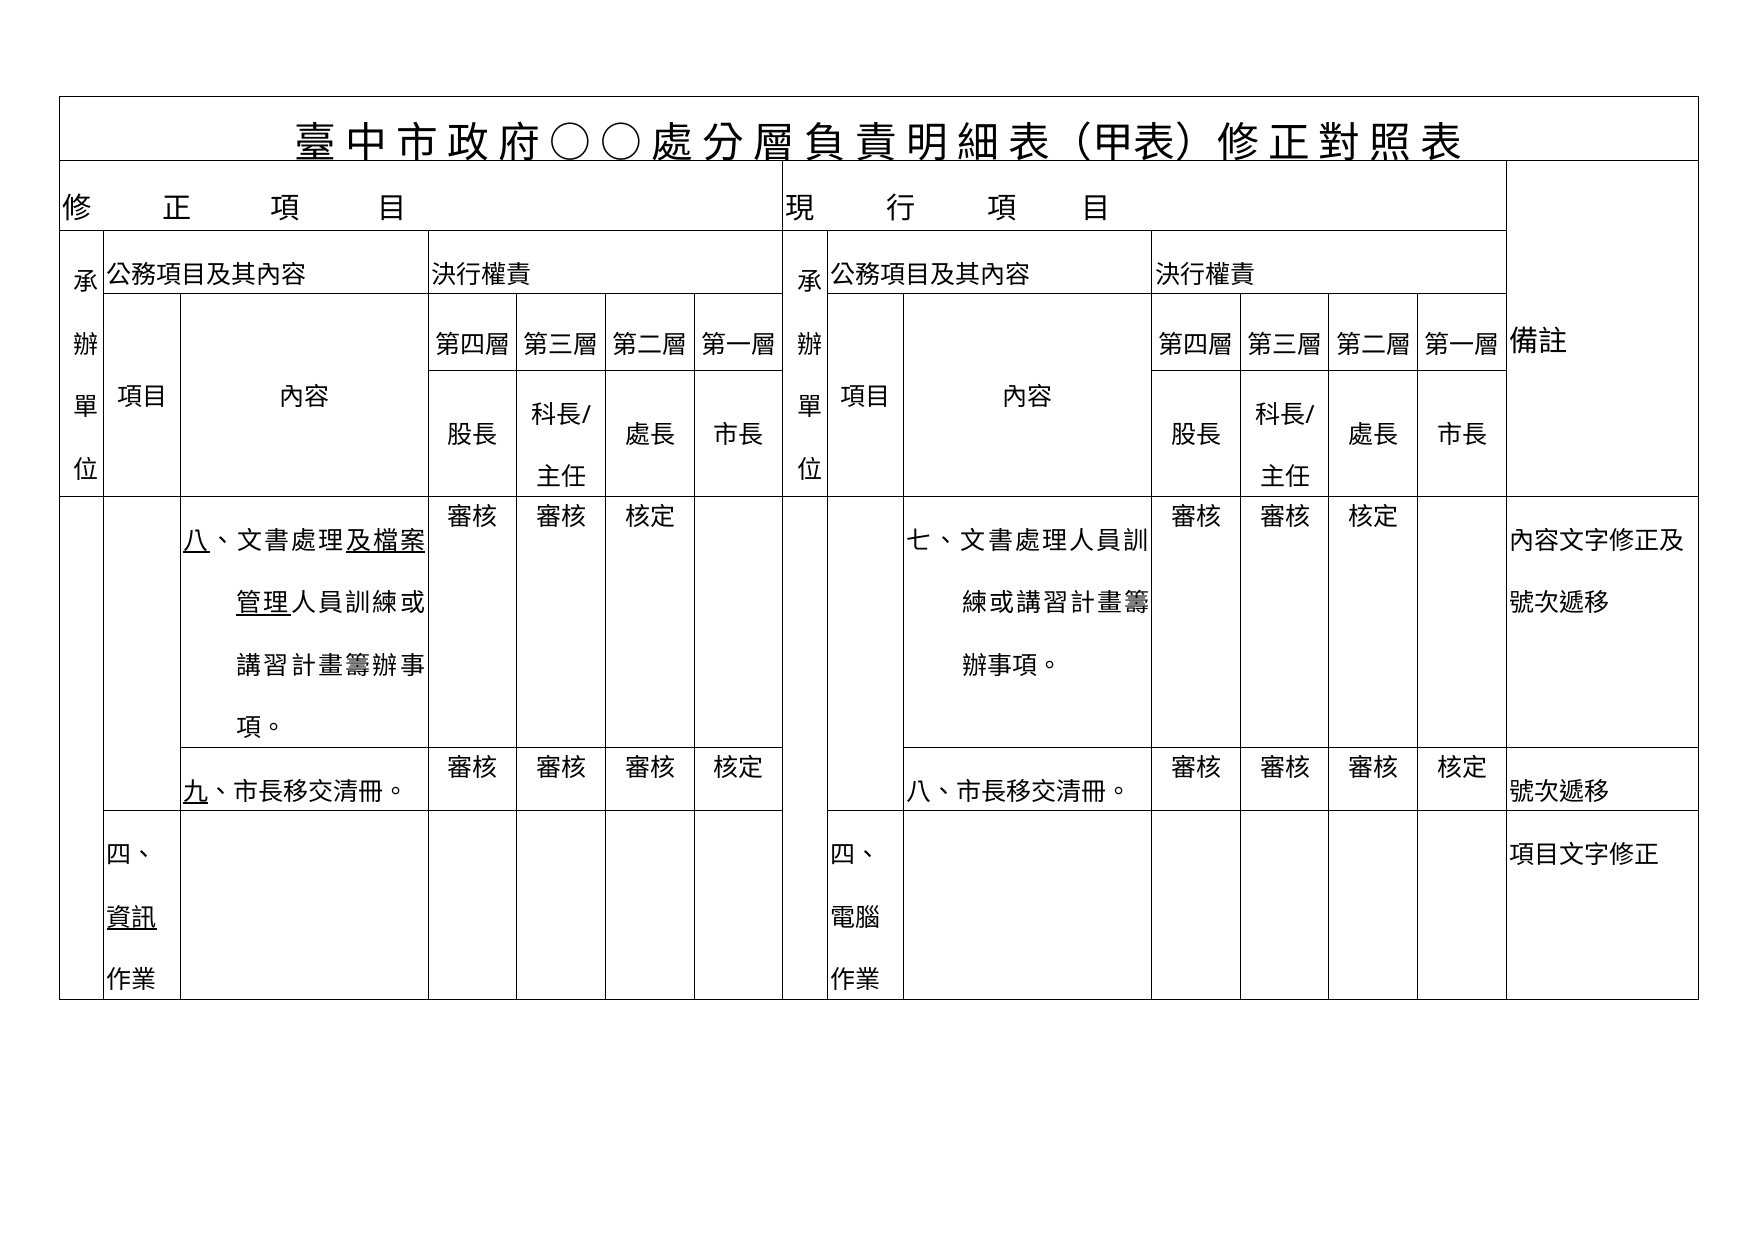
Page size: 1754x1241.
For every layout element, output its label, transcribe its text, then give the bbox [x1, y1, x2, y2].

table_cell 內容 [904, 294, 1151, 496]
table_cell [104, 497, 180, 810]
table_cell 審核 [1329, 748, 1417, 810]
table_cell 審核 [517, 497, 605, 747]
table_cell 核定 [695, 748, 782, 810]
table_cell 核定 [606, 497, 694, 747]
table_cell 審核 [429, 748, 516, 810]
table_cell 市長 [695, 371, 782, 496]
table_cell [1418, 497, 1506, 747]
table_cell 第三層 [1241, 294, 1328, 369]
table_cell 第二層 [606, 294, 694, 369]
table_cell [783, 497, 827, 999]
table_cell [828, 497, 903, 810]
table_cell 決行權責 [1152, 231, 1506, 293]
table_cell [606, 811, 694, 999]
table_cell 審核 [1241, 497, 1328, 747]
table_cell 市長 [1418, 371, 1506, 496]
table_cell 八、文書處理及檔案管理人員訓練或講習計畫籌辦事項。 [181, 497, 428, 747]
table_cell 處長 [606, 371, 694, 496]
table_cell 承辦單位 [783, 231, 827, 496]
table_cell 項目 [828, 294, 903, 496]
table_cell 公務項目及其內容 [828, 231, 1151, 293]
table_cell [60, 497, 103, 999]
table_cell 審核 [606, 748, 694, 810]
table_cell 第四層 [1152, 294, 1240, 369]
table_cell 第一層 [695, 294, 782, 369]
table_cell 內容 [181, 294, 428, 496]
table_cell 審核 [517, 748, 605, 810]
table_cell 審核 [1241, 748, 1328, 810]
table_cell 處長 [1329, 371, 1417, 496]
table_cell 審核 [1152, 497, 1240, 747]
table_cell 核定 [1418, 748, 1506, 810]
table_cell 第四層 [429, 294, 516, 369]
table_header 臺 中 市 政 府 ○ ○ 處 分 層 負 責 明 細 表（甲表）修 正 對 照 表 [60, 97, 1698, 160]
table_cell [1329, 811, 1417, 999]
table_cell 九、市長移交清冊。 [181, 748, 428, 810]
table_cell [1418, 811, 1506, 999]
table_cell [904, 811, 1151, 999]
table_cell [1152, 811, 1240, 999]
table_cell 決行權責 [429, 231, 782, 293]
table_cell 承辦單位 [60, 231, 103, 496]
table_cell [181, 811, 428, 999]
table_cell 修 正 項 目 [60, 161, 782, 229]
table_cell 項目 [104, 294, 180, 496]
table_cell 公務項目及其內容 [104, 231, 428, 293]
table_cell 現 行 項 目 [783, 161, 1506, 229]
table_cell 第三層 [517, 294, 605, 369]
table_cell 號次遞移 [1507, 748, 1698, 810]
table_cell [429, 811, 516, 999]
table_cell 審核 [1152, 748, 1240, 810]
table_cell 股長 [429, 371, 516, 496]
table_cell 科長/ 主任 [517, 371, 605, 496]
table_cell 股長 [1152, 371, 1240, 496]
table_cell [695, 811, 782, 999]
table_cell 七、文書處理人員訓練或講習計畫籌辦事項。 [904, 497, 1151, 747]
table_cell 核定 [1329, 497, 1417, 747]
table_cell 內容文字修正及號次遞移 [1507, 497, 1698, 747]
table_cell 第一層 [1418, 294, 1506, 369]
table_cell 項目文字修正 [1507, 811, 1698, 999]
table_cell 八、市長移交清冊。 [904, 748, 1151, 810]
table_cell [695, 497, 782, 747]
table_cell 四、 電腦作業 [828, 811, 903, 999]
table_cell [517, 811, 605, 999]
table_cell 審核 [429, 497, 516, 747]
table_cell 第二層 [1329, 294, 1417, 369]
table_cell 四、資訊作業 [104, 811, 180, 999]
table_cell 科長/ 主任 [1241, 371, 1328, 496]
table_cell [1241, 811, 1328, 999]
table_cell 備註 [1507, 161, 1698, 496]
